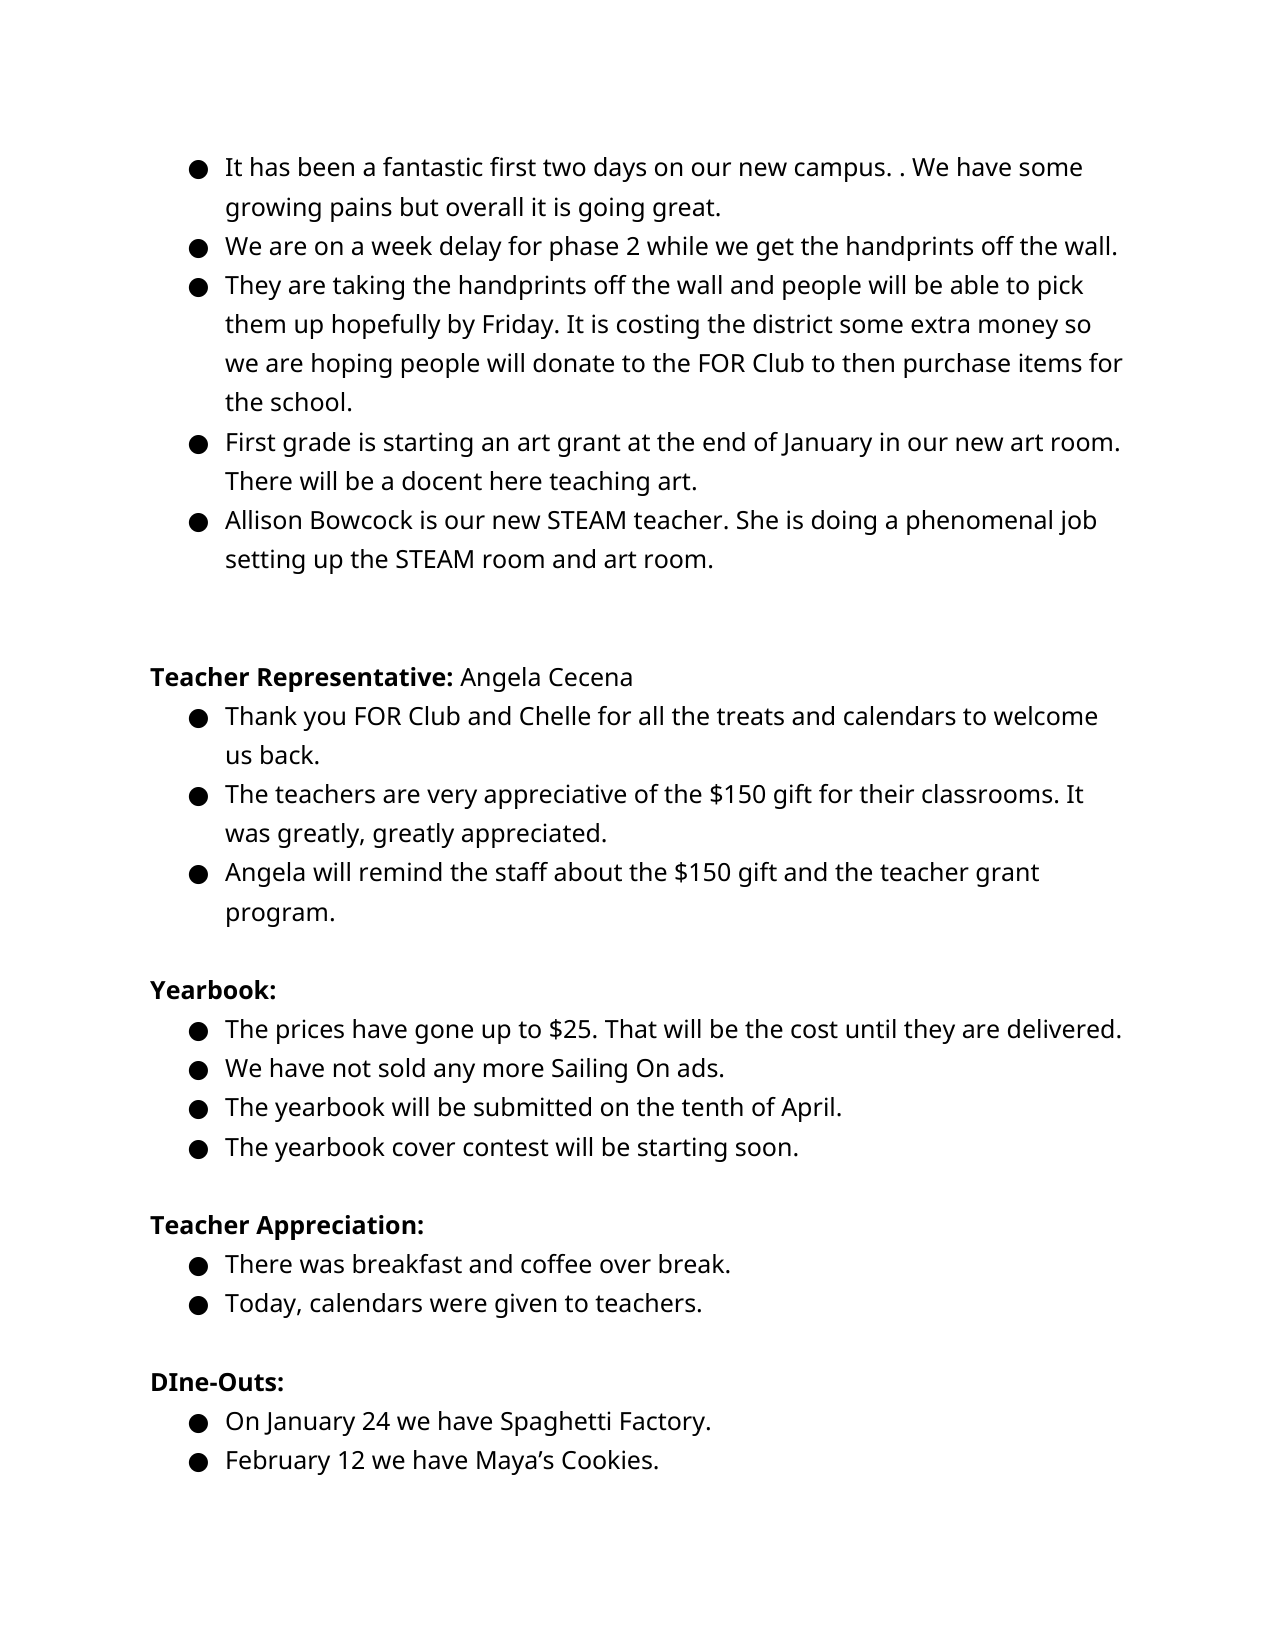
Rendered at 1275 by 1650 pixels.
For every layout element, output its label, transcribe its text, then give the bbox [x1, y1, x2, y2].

list They are taking the handprints off the wall and people will be able to pick them up hopefully by Friday. It is costing the district some extra money so we are hoping people will donate to the FOR Club to then purchase items for the school. [187, 267, 1125, 419]
list The prices have gone up to $25. That will be the cost until they are delivered. [187, 1012, 1125, 1046]
list The teachers are very appreciative of the $150 gift for their classrooms. It was greatly, greatly appreciated. [187, 777, 1125, 850]
text Teacher Appreciation: [150, 1207, 1125, 1242]
list Allison Bowcock is our new STEAM teacher. She is doing a phenomenal job setting up the STEAM room and art room. [187, 502, 1125, 576]
text Teacher Representative: Angela Cecena [150, 659, 1125, 693]
list First grade is starting an art grant at the end of January in our new art room. There will be a docent here teaching art. [187, 424, 1125, 497]
list Thank you FOR Club and Chelle for all the treats and calendars to welcome us back. [187, 698, 1125, 772]
list We are on a week delay for phase 2 while we get the handprints off the wall. [187, 228, 1125, 262]
list The yearbook cover contest will be starting soon. [187, 1129, 1125, 1163]
list The yearbook will be submitted on the tenth of April. [187, 1090, 1125, 1124]
text DIne-Outs: [150, 1364, 1125, 1398]
list Angela will remind the staff about the $150 gift and the teacher grant program. [187, 855, 1125, 928]
list It has been a fantastic first two days on our new campus. . We have some growing pains but overall it is going great. [187, 150, 1125, 223]
list Today, calendars were given to teachers. [187, 1286, 1125, 1320]
list There was breakfast and coffee over break. [187, 1247, 1125, 1281]
list February 12 we have Maya’s Cookies. [187, 1442, 1125, 1477]
list On January 24 we have Spaghetti Factory. [187, 1403, 1125, 1437]
list We have not sold any more Sailing On ads. [187, 1051, 1125, 1085]
text Yearbook: [150, 972, 1125, 1007]
